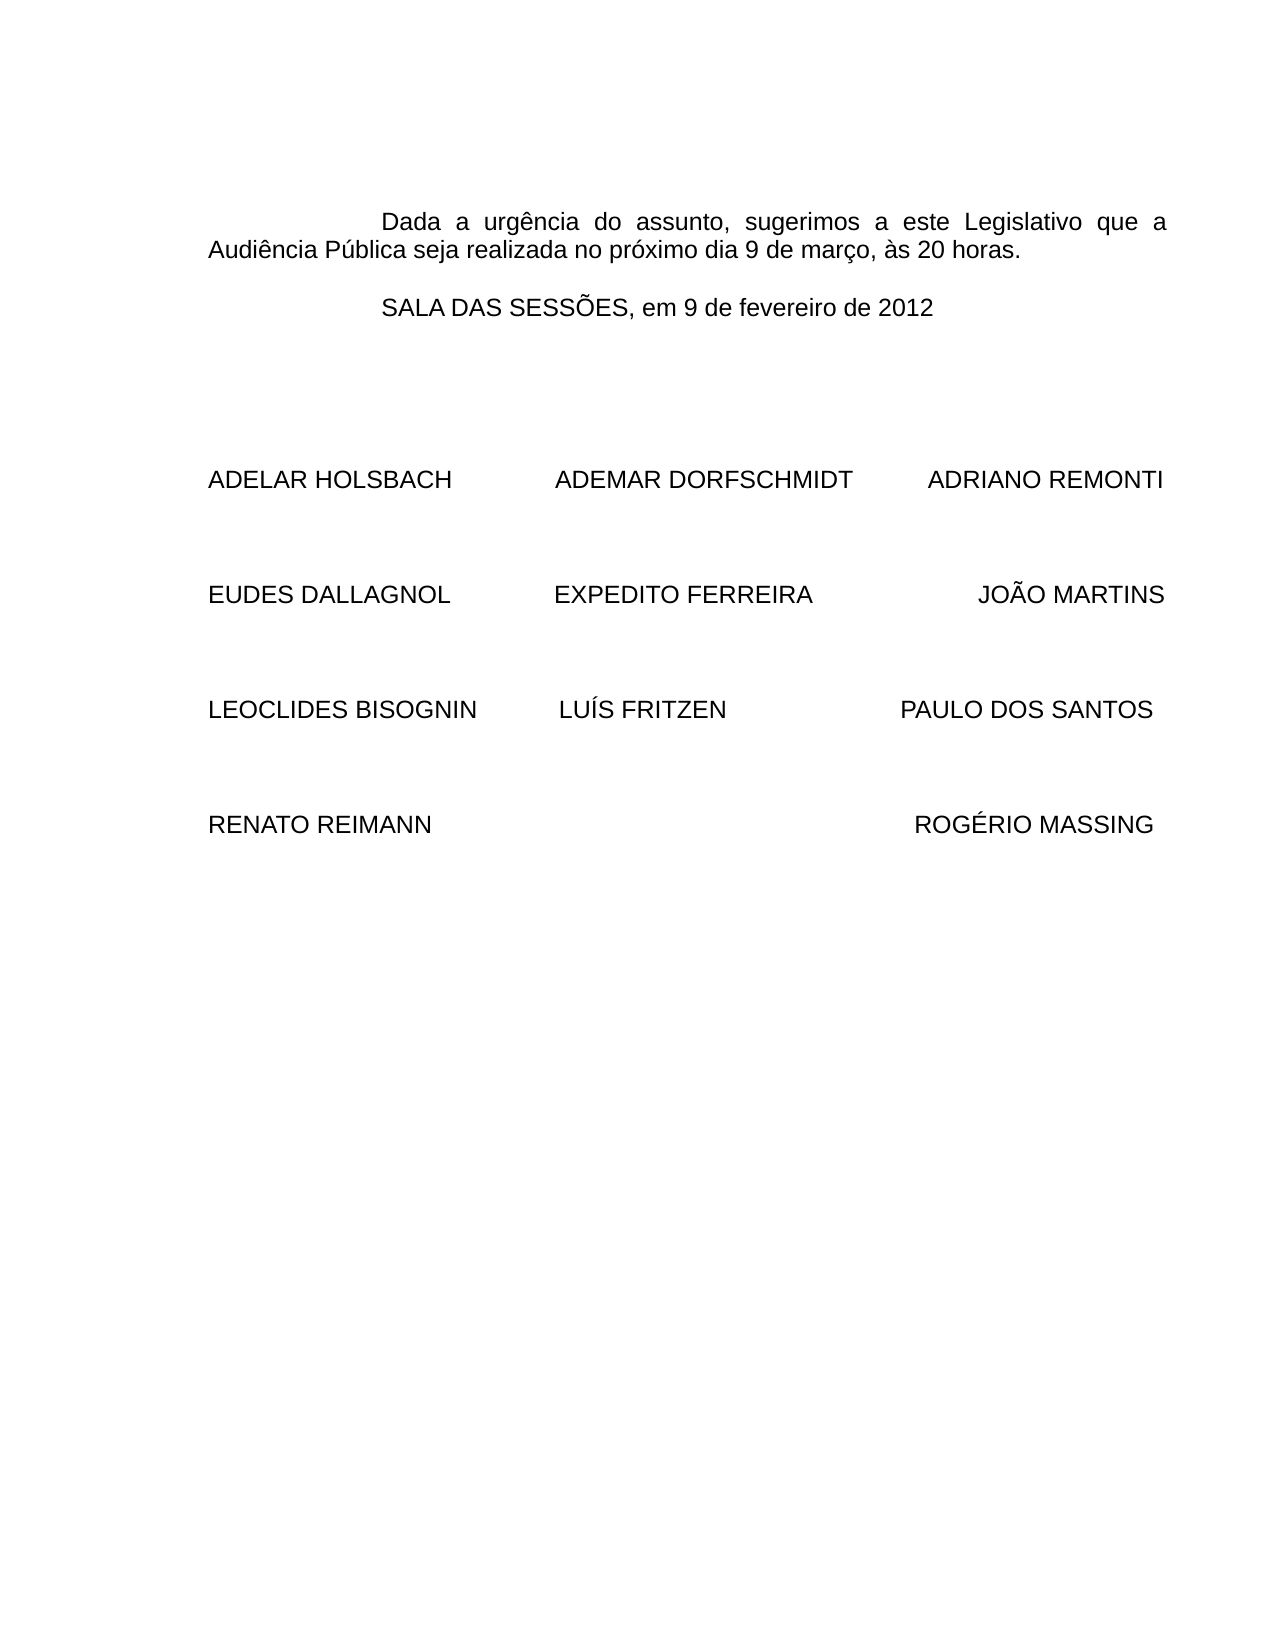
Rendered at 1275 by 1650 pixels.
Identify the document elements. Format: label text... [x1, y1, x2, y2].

text EUDES DALLAGNOL EXPEDITO FERREIRA JOÃO MARTINS [208, 580, 1169, 609]
text LEOCLIDES BISOGNIN LUÍS FRITZEN PAULO DOS SANTOS [208, 695, 1169, 724]
text ADELAR HOLSBACH ADEMAR DORFSCHMIDT ADRIANO REMONTI [208, 465, 1169, 494]
text RENATO REIMANN ROGÉRIO MASSING [208, 810, 1169, 839]
text Dada a urgência do assunto, sugerimos a este Legislativo que a Audiência Pública seja realizada no próximo dia 9 de março, às 20 horas. [208, 207, 1169, 264]
text SALA DAS SESSÕES, em 9 de fevereiro de 2012 [208, 293, 1169, 322]
